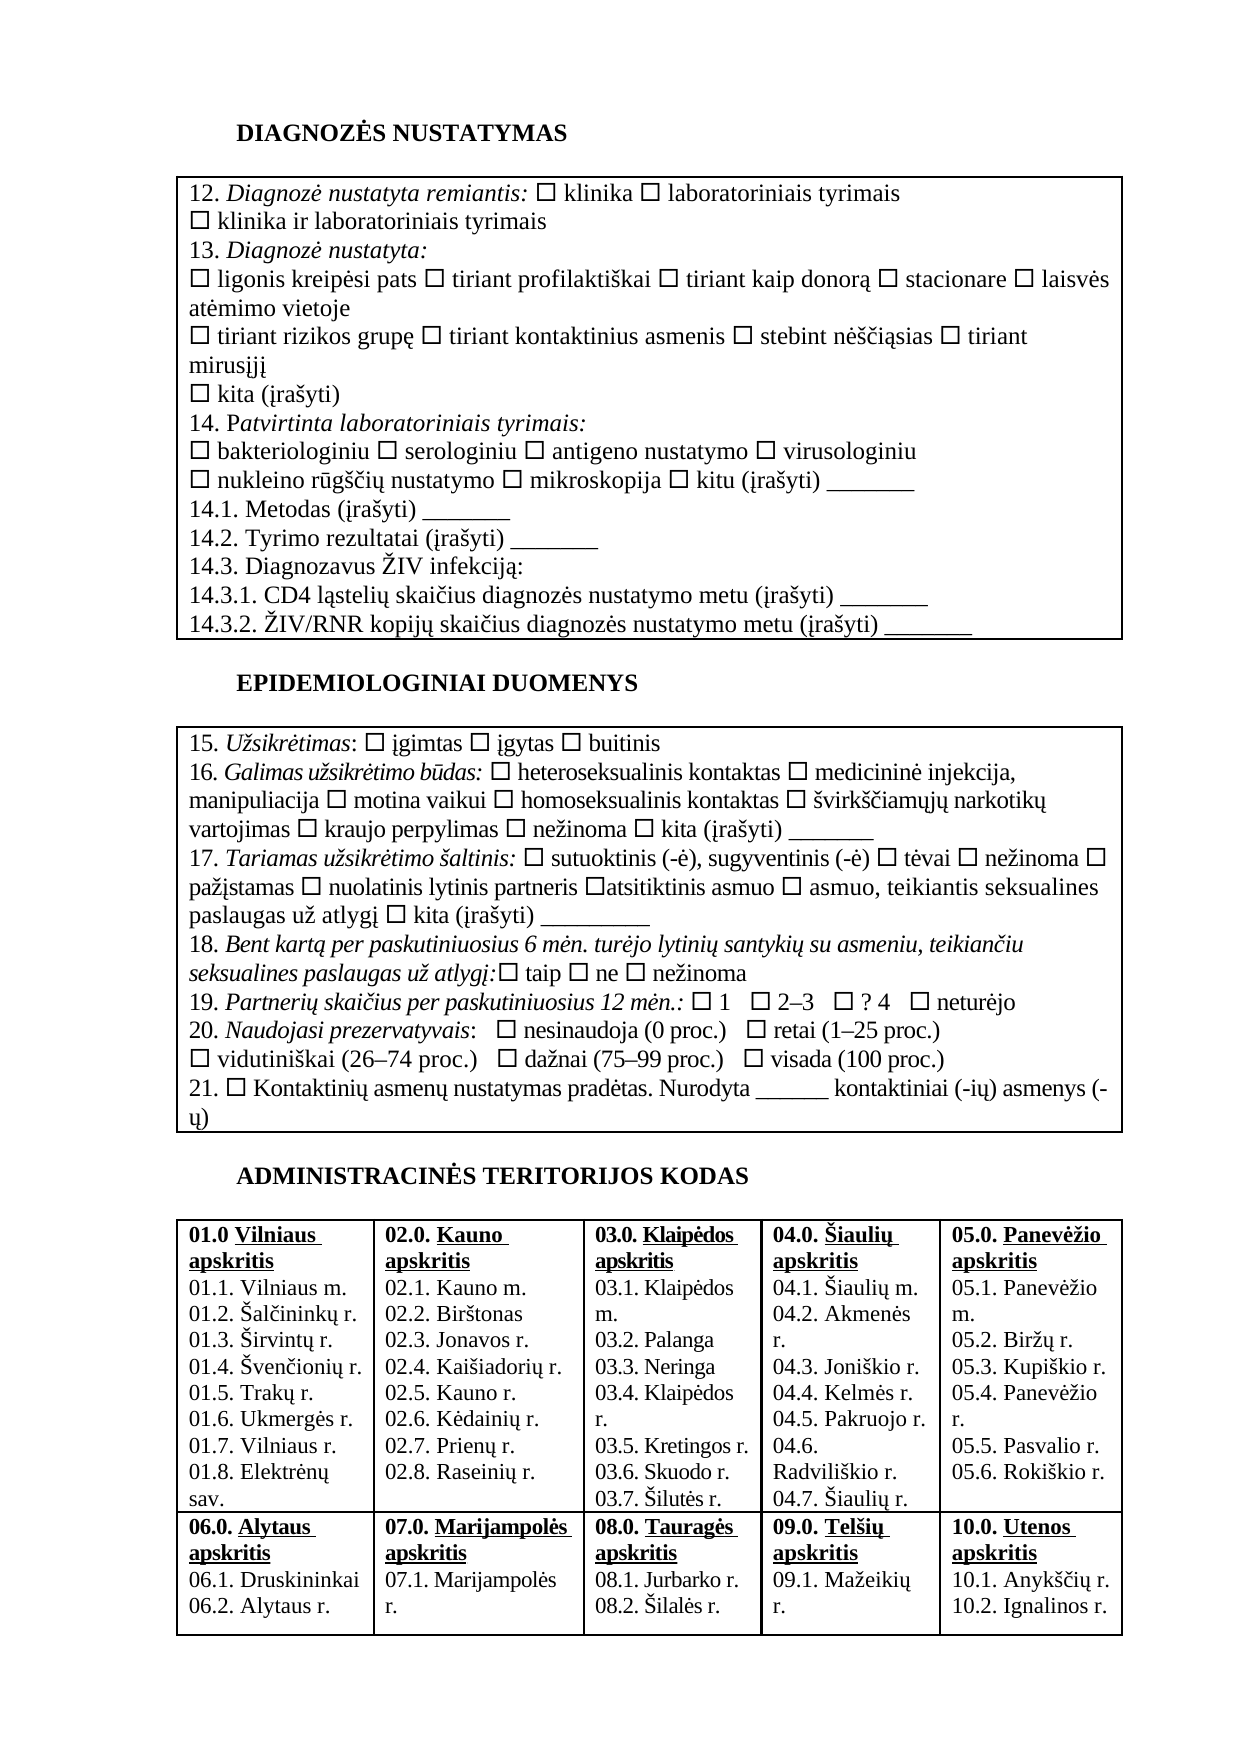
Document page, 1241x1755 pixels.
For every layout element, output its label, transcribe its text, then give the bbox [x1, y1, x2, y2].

table_header 12. Diagnozė nustatyta remiantis: [] klinika [] laboratoriniais tyrimais [] klinika ir laboratoriniais tyrimais 13. Diagnozė nustatyta: [] ligonis kreipėsi pats [] tiriant profilaktiškai [] tiriant kaip donorą [] stacionare [] laisvės atėmimo vietoje [] tiriant rizikos grupę [] tiriant kontaktinius asmenis [] stebint nėščiąsias [] tiriant mirusįjį [] kita (įrašyti) 14. Patvirtinta laboratoriniais tyrimais: [] bakteriologiniu [] serologiniu [] antigeno nustatymo [] virusologiniu [] nukleino rūgščių nustatymo [] mikroskopija [] kitu (įrašyti) _______ 14.1. Metodas (įrašyti) _______ 14.2. Tyrimo rezultatai (įrašyti) _______ 14.3. Diagnozavus ŽIV infekciją: 14.3.1. CD4 ląstelių skaičius diagnozės nustatymo metu (įrašyti) _______ 14.3.2. ŽIV/RNR kopijų skaičius diagnozės nustatymo metu (įrašyti) _______ [178, 178, 1121, 638]
table_cell 08.0. Tauragės apskritis 08.1. Jurbarko r. 08.2. Šilalės r. [585, 1513, 760, 1634]
table_cell 09.0. Telšių apskritis 09.1. Mažeikių r. [763, 1513, 939, 1634]
text administracinės teritorijos KODAS [177, 1161, 1181, 1190]
table_cell 10.0. Utenos apskritis 10.1. Anykščių r. 10.2. Ignalinos r. [941, 1513, 1121, 1634]
table_cell 06.0. Alytaus apskritis 06.1. Druskininkai 06.2. Alytaus r. [178, 1513, 373, 1634]
table_header 01.0 Vilniaus apskritis 01.1. Vilniaus m. 01.2. Šalčininkų r. 01.3. Širvintų r. 01.4. Švenčionių r. 01.5. Trakų r. 01.6. Ukmergės r. 01.7. Vilniaus r. 01.8. Elektrėnų sav. [178, 1221, 373, 1511]
table_header 15. Užsikrėtimas: [] įgimtas [] įgytas [] buitinis 16. Galimas užsikrėtimo būdas: [] heteroseksualinis kontaktas [] medicininė injekcija, manipuliacija [] motina vaikui [] homoseksualinis kontaktas [] švirkščiamųjų narkotikų vartojimas [] kraujo perpylimas [] nežinoma [] kita (įrašyti) _______ 17. Tariamas užsikrėtimo šaltinis: [] sutuoktinis (-ė), sugyventinis (-ė) [] tėvai [] nežinoma [] pažįstamas [] nuolatinis lytinis partneris []atsitiktinis asmuo [] asmuo, teikiantis seksualines paslaugas už atlygį [] kita (įrašyti) _________ 18. Bent kartą per paskutiniuosius 6 mėn. turėjo lytinių santykių su asmeniu, teikiančiu seksualines paslaugas už atlygį:[] taip [] ne [] nežinoma 19. Partnerių skaičius per paskutiniuosius 12 mėn.: [] 1 [] 2–3 [] ?>= 4 [] neturėjo 20. Naudojasi prezervatyvais: [] nesinaudoja (0 proc.) [] retai (1–25 proc.) [] vidutiniškai (26–74 proc.) [] dažnai (75–99 proc.) [] visada (100 proc.) 21. [] Kontaktinių asmenų nustatymas pradėtas. Nurodyta ______ kontaktiniai (-ių) asmenys (-ų) [178, 728, 1121, 1131]
table_cell 07.0. Marijampolės apskritis 07.1. Marijampolės r. [375, 1513, 583, 1634]
table_header 04.0. Šiaulių apskritis 04.1. Šiaulių m. 04.2. Akmenės r. 04.3. Joniškio r. 04.4. Kelmės r. 04.5. Pakruojo r. 04.6. Radviliškio r. 04.7. Šiaulių r. [763, 1221, 939, 1511]
table_header 02.0. Kauno apskritis 02.1. Kauno m. 02.2. Birštonas 02.3. Jonavos r. 02.4. Kaišiadorių r. 02.5. Kauno r. 02.6. Kėdainių r. 02.7. Prienų r. 02.8. Raseinių r. [375, 1221, 583, 1511]
text EPIDEMIOLOGINIAI DUOMENYS [177, 668, 1181, 697]
text DIAGNOZĖS NUSTATYMAS [177, 118, 1181, 147]
table_header 05.0. Panevėžio apskritis 05.1. Panevėžio m. 05.2. Biržų r. 05.3. Kupiškio r. 05.4. Panevėžio r. 05.5. Pasvalio r. 05.6. Rokiškio r. [941, 1221, 1121, 1511]
table_header 03.0. Klaipėdos apskritis 03.1. Klaipėdos m. 03.2. Palanga 03.3. Neringa 03.4. Klaipėdos r. 03.5. Kretingos r. 03.6. Skuodo r. 03.7. Šilutės r. [585, 1221, 760, 1511]
